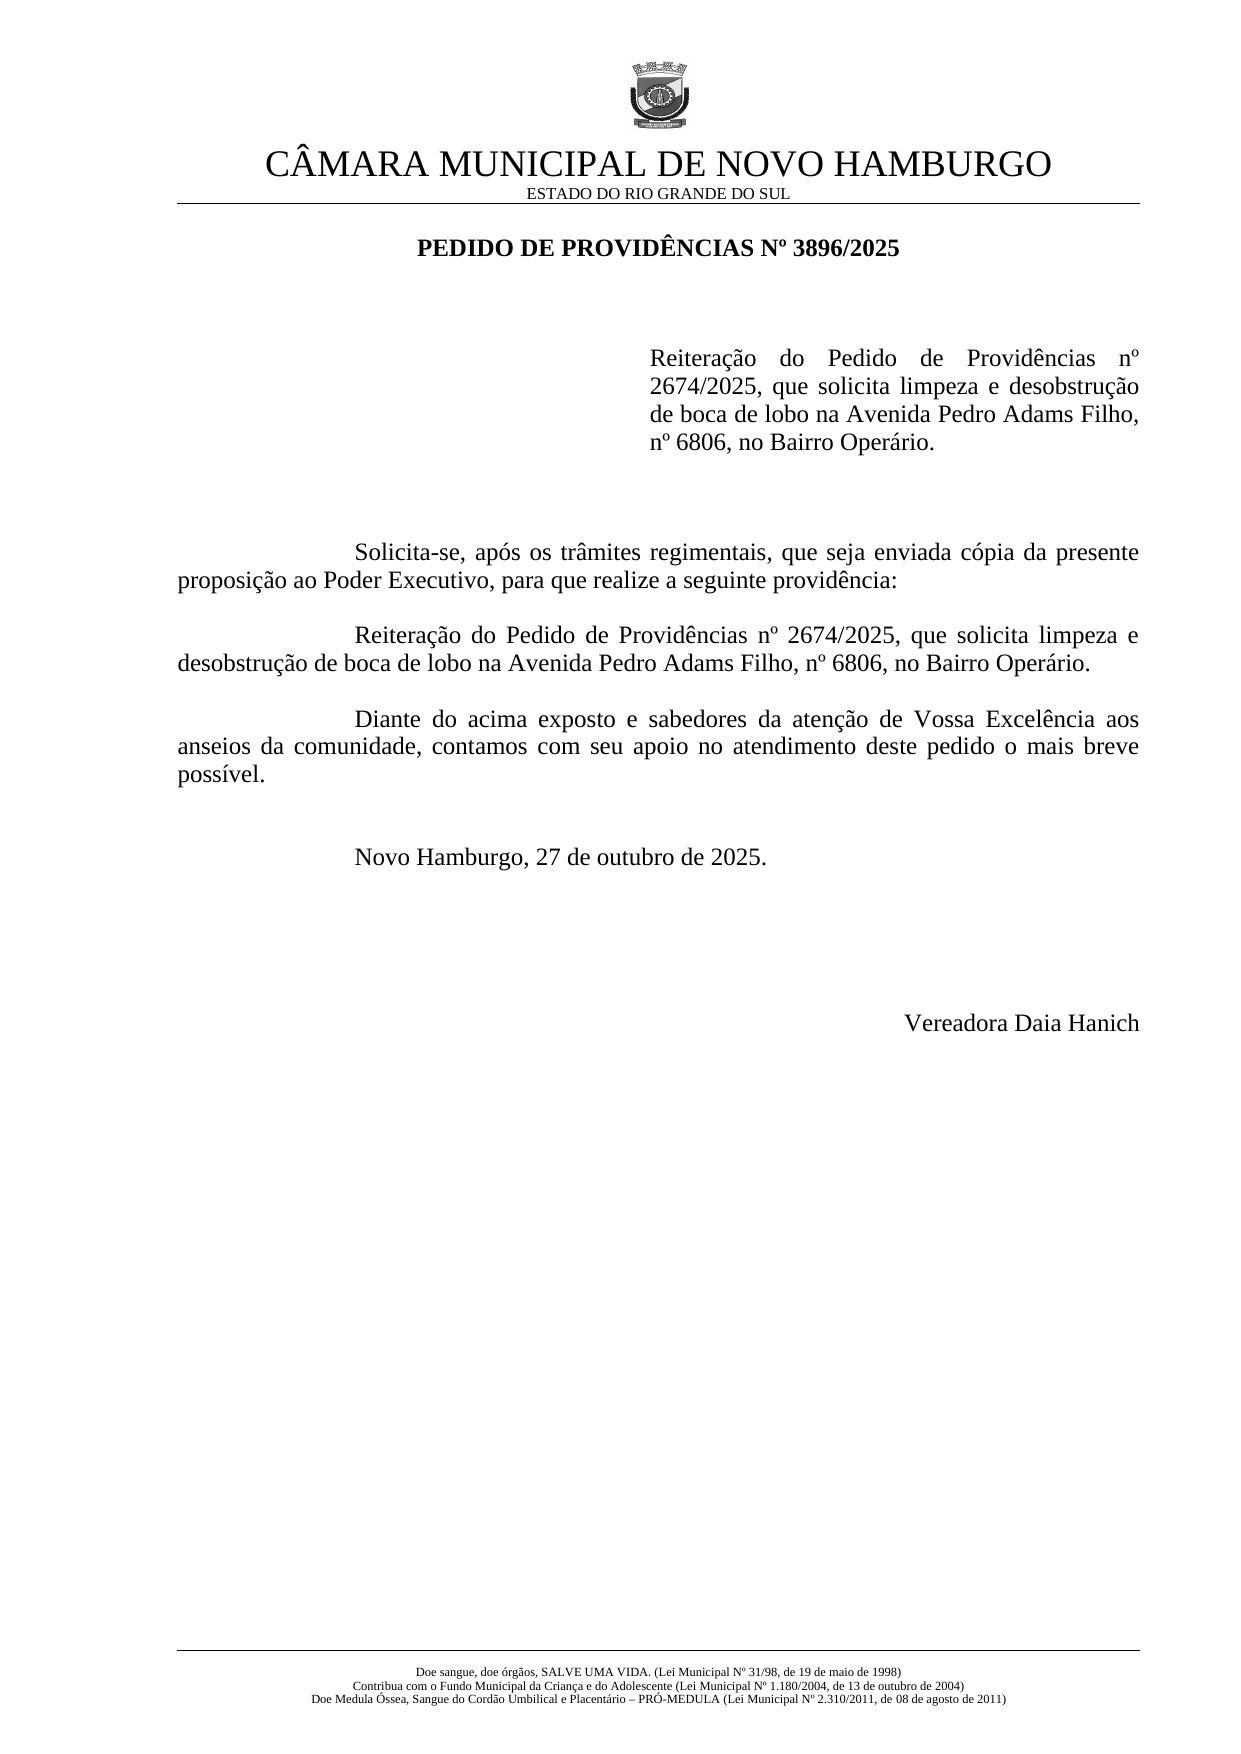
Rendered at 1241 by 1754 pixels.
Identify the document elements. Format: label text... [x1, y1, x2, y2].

text PEDIDO DE PROVIDÊNCIAS Nº 3896/2025 [177, 234, 1140, 261]
text Vereadora Daia Hanich [177, 1009, 1140, 1037]
text Reiteração do Pedido de Providências nº 2674/2025, que solicita limpeza e desobstrução de boca de lobo na Avenida Pedro Adams Filho, nº 6806, no Bairro Operário. [177, 622, 1140, 677]
text Novo Hamburgo, 27 de outubro de 2025. [177, 843, 1140, 871]
text Diante do acima exposto e sabedores da atenção de Vossa Excelência aos anseios da comunidade, contamos com seu apoio no atendimento deste pedido o mais breve possível. [177, 705, 1140, 788]
text Solicita-se, após os trâmites regimentais, que seja enviada cópia da presente proposição ao Poder Executivo, para que realize a seguinte providência: [177, 538, 1140, 594]
list Reiteração do Pedido de Providências nº 2674/2025, que solicita limpeza e desobstrução de boca de lobo na Avenida Pedro Adams Filho, nº 6806, no Bairro Operário. [649, 344, 1140, 455]
